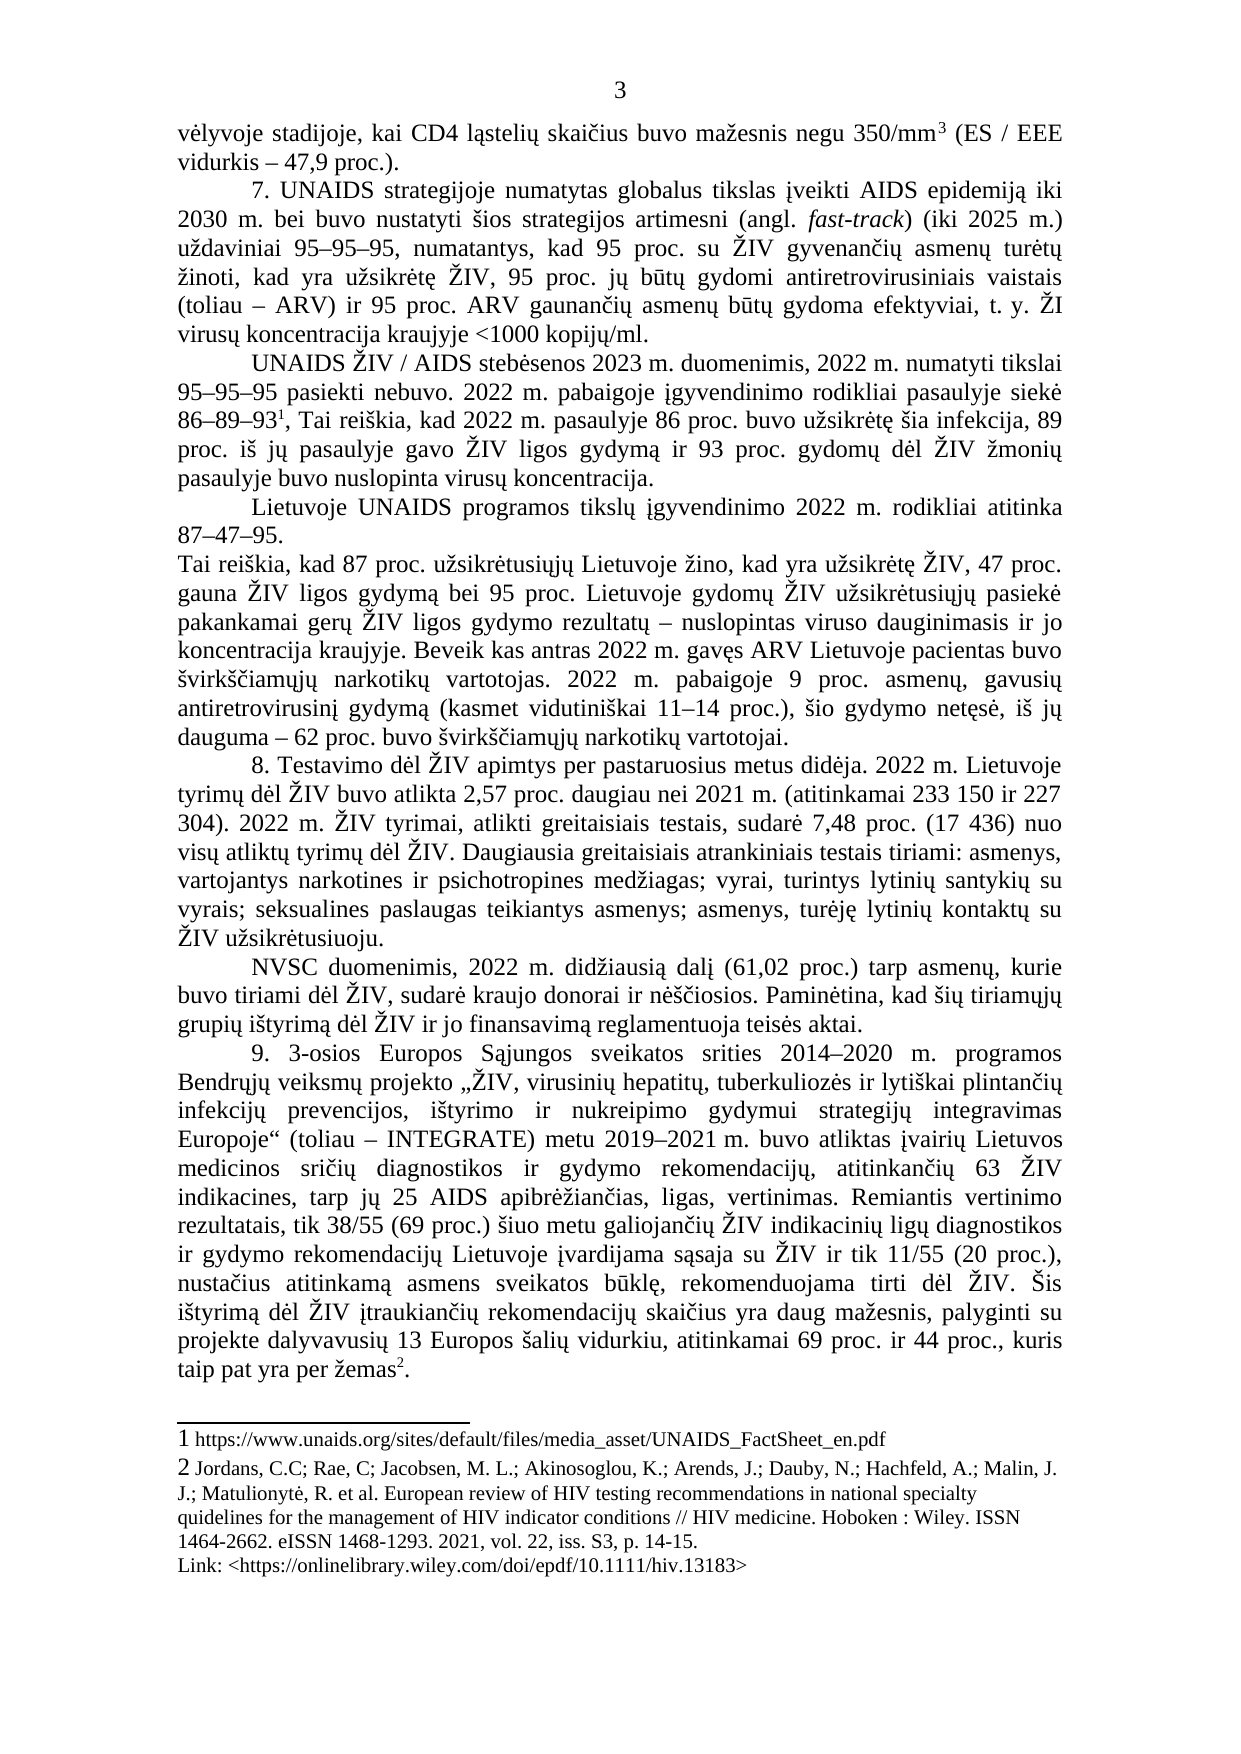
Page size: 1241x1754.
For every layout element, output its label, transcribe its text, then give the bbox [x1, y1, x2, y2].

text 9. 3-osios Europos Sąjungos sveikatos srities 2014–2020 m. programos Bendrųjų veiksmų projekto „ŽIV, virusinių hepatitų, tuberkuliozės ir lytiškai plintančių infekcijų prevencijos, ištyrimo ir nukreipimo gydymui strategijų integravimas Europoje“ (toliau – INTEGRATE) metu 2019–2021 m. buvo atliktas įvairių Lietuvos medicinos sričių diagnostikos ir gydymo rekomendacijų, atitinkančių 63 ŽIV indikacines, tarp jų 25 AIDS apibrėžiančias, ligas, vertinimas. Remiantis vertinimo rezultatais, tik 38/55 (69 proc.) šiuo metu galiojančių ŽIV indikacinių ligų diagnostikos ir gydymo rekomendacijų Lietuvoje įvardijama sąsaja su ŽIV ir tik 11/55 (20 proc.), nustačius atitinkamą asmens sveikatos būklę, rekomenduojama tirti dėl ŽIV. Šis ištyrimą dėl ŽIV įtraukiančių rekomendacijų skaičius yra daug mažesnis, palyginti su projekte dalyvavusių 13 Europos šalių vidurkiu, atitinkamai 69 proc. ir 44 proc., kuris taip pat yra per žemas. [177, 1038, 1063, 1383]
text NVSC duomenimis, 2022 m. didžiausią dalį (61,02 proc.) tarp asmenų, kurie buvo tiriami dėl ŽIV, sudarė kraujo donorai ir nėščiosios. Paminėtina, kad šių tiriamųjų grupių ištyrimą dėl ŽIV ir jo finansavimą reglamentuoja teisės aktai. [177, 952, 1063, 1038]
text Lietuvoje UNAIDS programos tikslų įgyvendinimo 2022 m. rodikliai atitinka 87–47–95. Tai reiškia, kad 87 proc. užsikrėtusiųjų Lietuvoje žino, kad yra užsikrėtę ŽIV, 47 proc. gauna ŽIV ligos gydymą bei 95 proc. Lietuvoje gydomų ŽIV užsikrėtusiųjų pasiekė pakankamai gerų ŽIV ligos gydymo rezultatų – nuslopintas viruso dauginimasis ir jo koncentracija kraujyje. Beveik kas antras 2022 m. gavęs ARV Lietuvoje pacientas buvo švirkščiamųjų narkotikų vartotojas. 2022 m. pabaigoje 9 proc. asmenų, gavusių antiretrovirusinį gydymą (kasmet vidutiniškai 11–14 proc.), šio gydymo netęsė, iš jų dauguma – 62 proc. buvo švirkščiamųjų narkotikų vartotojai. [177, 492, 1063, 751]
text https://www.unaids.org/sites/default/files/media_asset/UNAIDS_FactSheet_en.pdf [177, 1423, 1063, 1452]
text UNAIDS ŽIV / AIDS stebėsenos 2023 m. duomenimis, 2022 m. numatyti tikslai 95–95–95 pasiekti nebuvo. 2022 m. pabaigoje įgyvendinimo rodikliai pasaulyje siekė 86–89–93, Tai reiškia, kad 2022 m. pasaulyje 86 proc. buvo užsikrėtę šia infekcija, 89 proc. iš jų pasaulyje gavo ŽIV ligos gydymą ir 93 proc. gydomų dėl ŽIV žmonių pasaulyje buvo nuslopinta virusų koncentracija. [177, 348, 1063, 492]
text 7. UNAIDS strategijoje numatytas globalus tikslas įveikti AIDS epidemiją iki 2030 m. bei buvo nustatyti šios strategijos artimesni (angl. fast-track) (iki 2025 m.) uždaviniai 95–95–95, numatantys, kad 95 proc. su ŽIV gyvenančių asmenų turėtų žinoti, kad yra užsikrėtę ŽIV, 95 proc. jų būtų gydomi antiretrovirusiniais vaistais (toliau – ARV) ir 95 proc. ARV gaunančių asmenų būtų gydoma efektyviai, t. y. ŽI virusų koncentracija kraujyje <1000 kopijų/ml. [177, 176, 1063, 348]
text Jordans, C.C; Rae, C; Jacobsen, M. L.; Akinosoglou, K.; Arends, J.; Dauby, N.; Hachfeld, A.; Malin, J. J.; Matulionytė, R. et al. European review of HIV testing recommendations in national specialty quidelines for the management of HIV indicator conditions // HIV medicine. Hoboken : Wiley. ISSN 1464-2662. eISSN 1468-1293. 2021, vol. 22, iss. S3, p. 14-15. Link: <https://onlinelibrary.wiley.com/doi/epdf/10.1111/hiv.13183> [177, 1452, 1063, 1577]
text vėlyvoje stadijoje, kai CD4 ląstelių skaičius buvo mažesnis negu 350/mm3 (ES / EEE vidurkis – 47,9 proc.). [177, 118, 1063, 176]
text 8. Testavimo dėl ŽIV apimtys per pastaruosius metus didėja. 2022 m. Lietuvoje tyrimų dėl ŽIV buvo atlikta 2,57 proc. daugiau nei 2021 m. (atitinkamai 233 150 ir 227 304). 2022 m. ŽIV tyrimai, atlikti greitaisiais testais, sudarė 7,48 proc. (17 436) nuo visų atliktų tyrimų dėl ŽIV. Daugiausia greitaisiais atrankiniais testais tiriami: asmenys, vartojantys narkotines ir psichotropines medžiagas; vyrai, turintys lytinių santykių su vyrais; seksualines paslaugas teikiantys asmenys; asmenys, turėję lytinių kontaktų su ŽIV užsikrėtusiuoju. [177, 751, 1063, 952]
